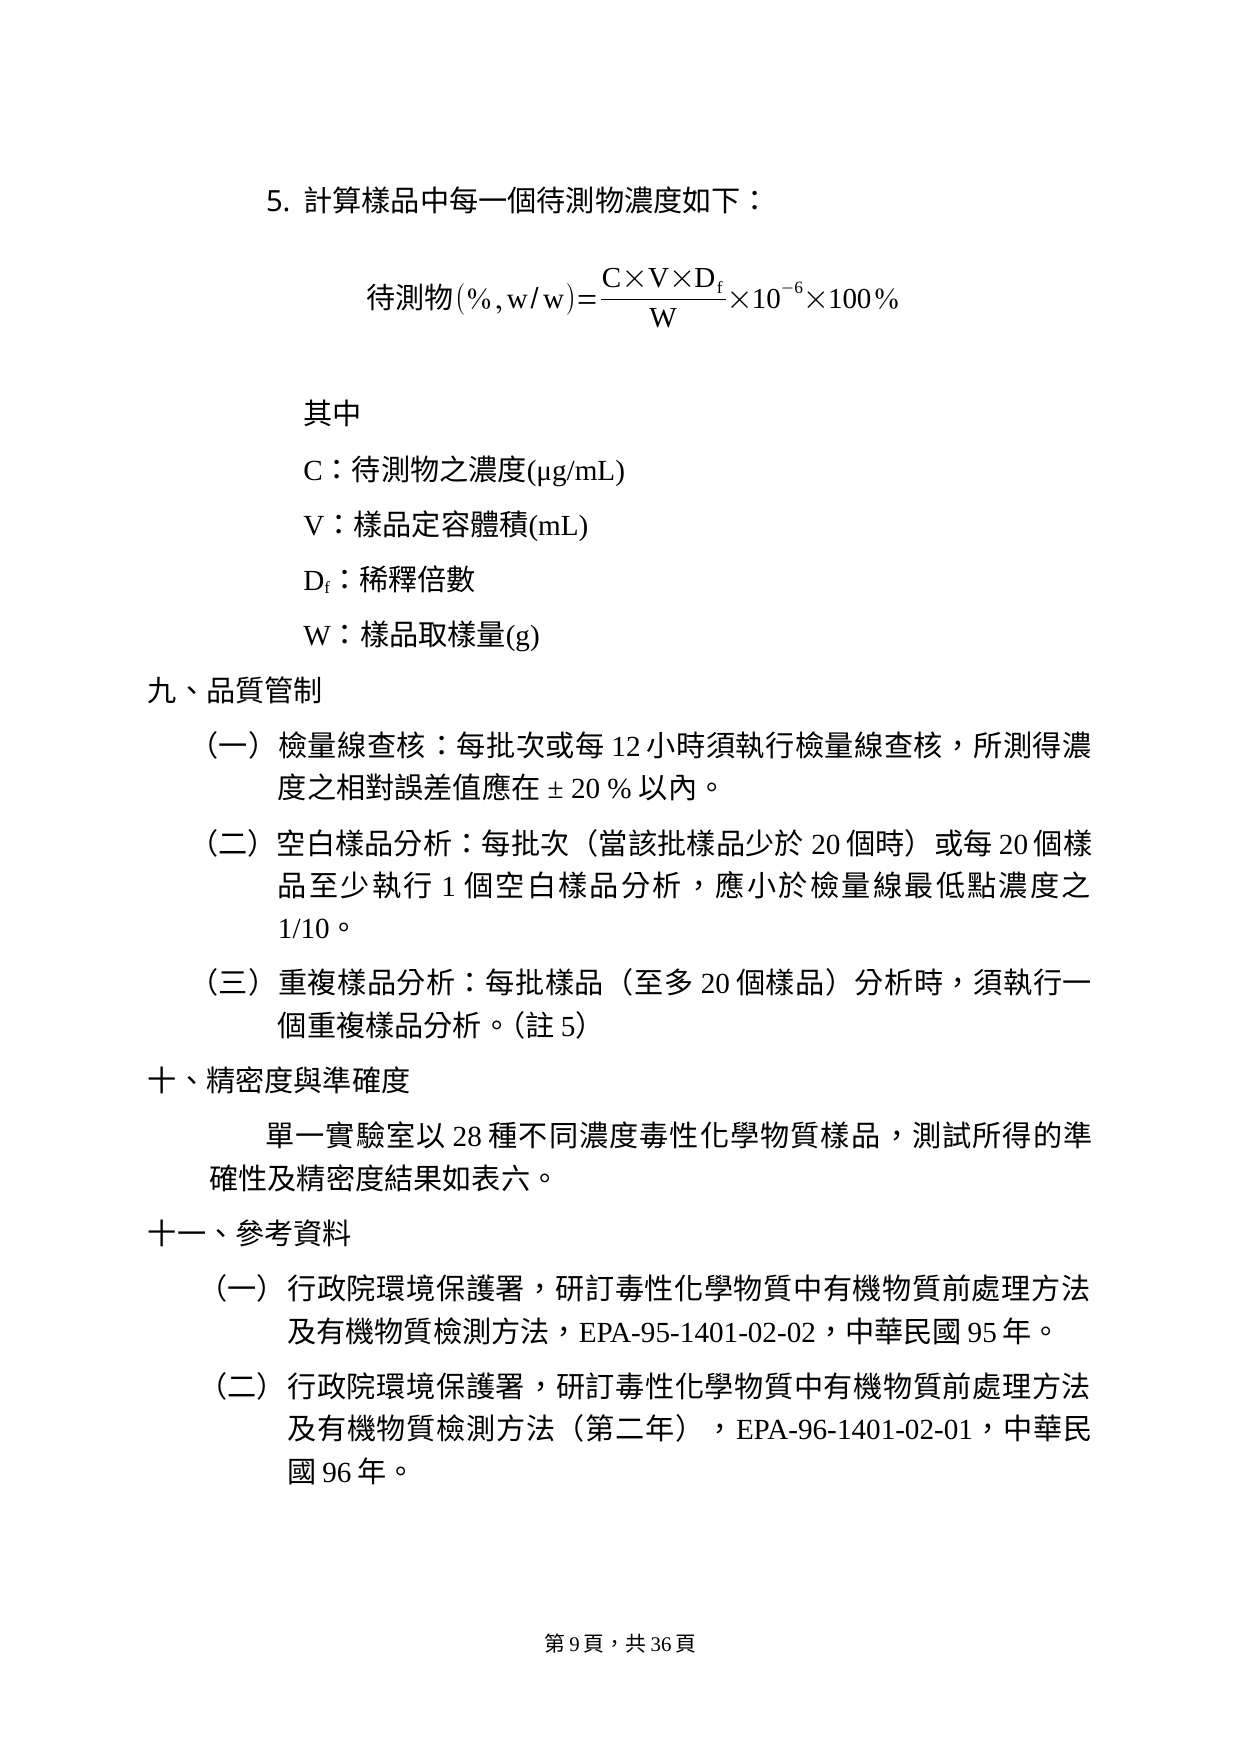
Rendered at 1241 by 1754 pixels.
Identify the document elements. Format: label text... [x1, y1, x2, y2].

text （二）空白樣品分析：每批次（當該批樣品少於20個時）或每20個樣品至少執行1個空白樣品分析，應小於檢量線最低點濃度之1/10。 [189, 820, 1092, 947]
text W：樣品取樣量(g) [303, 612, 1092, 654]
list 計算樣品中每一個待測物濃度如下： [266, 177, 1092, 219]
text C：待測物之濃度(μg/mL) [303, 446, 1092, 488]
text （三）重複樣品分析：每批樣品（至多20個樣品）分析時，須執行一個重複樣品分析。（註5） [189, 960, 1092, 1045]
text 其中 [303, 391, 1092, 433]
list 行政院環境保護署，研訂毒性化學物質中有機物質前處理方法及有機物質檢測方法（第二年），EPA-96-1401-02-01，中華民國96年。 [198, 1363, 1092, 1490]
list 行政院環境保護署，研訂毒性化學物質中有機物質前處理方法及有機物質檢測方法，EPA-95-1401-02-02，中華民國95年。 [198, 1266, 1092, 1351]
text 九、品質管制 [148, 667, 1092, 709]
text V：樣品定容體積(mL) [303, 501, 1092, 544]
text 單一實驗室以28種不同濃度毒性化學物質樣品，測試所得的準確性及精密度結果如表六。 [209, 1113, 1092, 1198]
text （一）檢量線查核：每批次或每12小時須執行檢量線查核，所測得濃度之相對誤差值應在 ± 20 % 以內。 [189, 723, 1092, 807]
text 十、精密度與準確度 [148, 1058, 1092, 1100]
text 十一、參考資料 [148, 1211, 1092, 1253]
text Df：稀釋倍數 [303, 557, 1092, 599]
